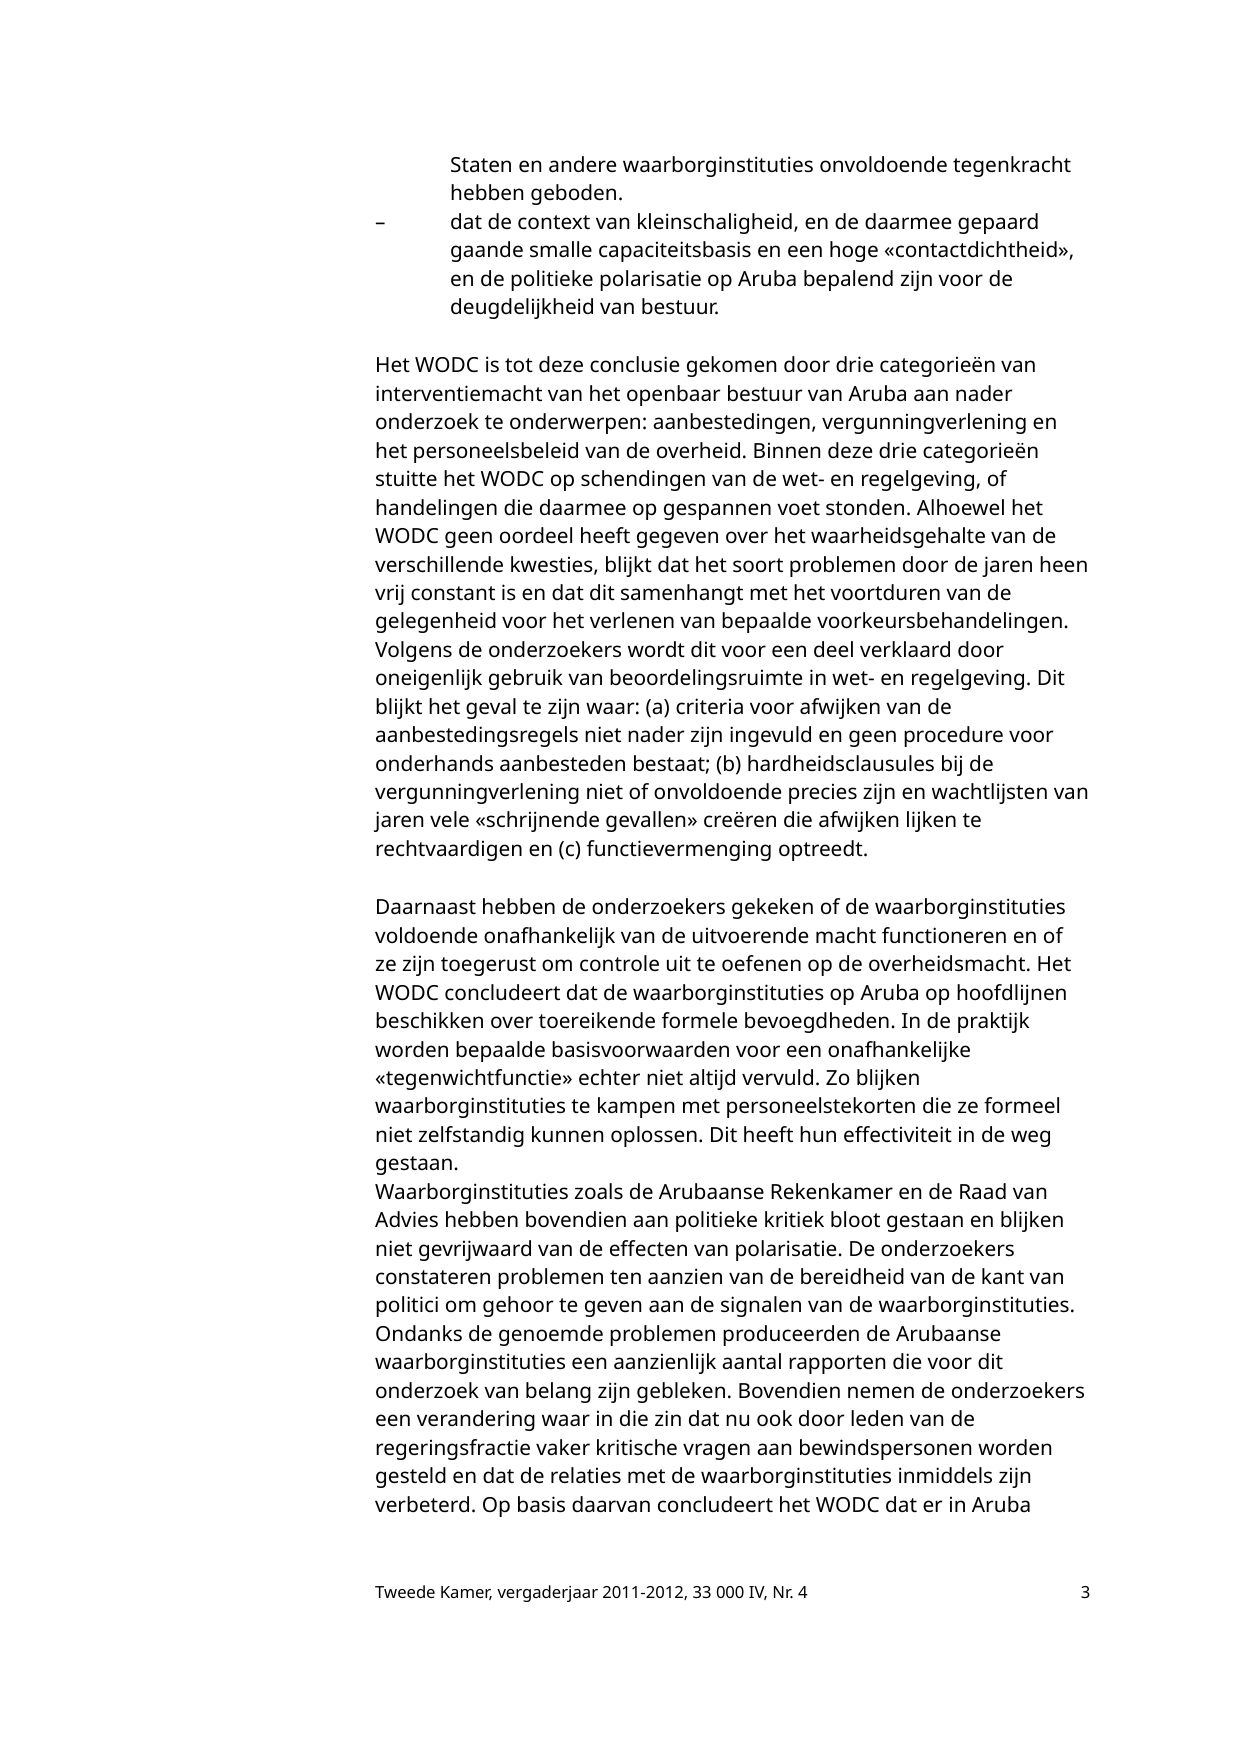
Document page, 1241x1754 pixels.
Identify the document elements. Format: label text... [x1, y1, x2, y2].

text Daarnaast hebben de onderzoekers gekeken of de waarborginstituties voldoende onafhankelijk van de uitvoerende macht functioneren en of ze zijn toegerust om controle uit te oefenen op de overheidsmacht. Het WODC concludeert dat de waarborginstituties op Aruba op hoofdlijnen beschikken over toereikende formele bevoegdheden. In de praktijk worden bepaalde basisvoorwaarden voor een onafhankelijke «tegenwichtfunctie» echter niet altijd vervuld. Zo blijken waarborginstituties te kampen met personeelstekorten die ze formeel niet zelfstandig kunnen oplossen. Dit heeft hun effectiviteit in de weg gestaan. [375, 949, 1090, 1234]
list dat sprake is van structurele kwetsbaarheden in het bestuur en de rechtshandhaving op Aruba. Deze zijn gelegen in een combinatie van interventiemacht en oneigenlijk gebruik van beoordelingsruimte van de kant van bestuurders, terwijl de Staten en andere waarborginstituties onvoldoende tegenkracht hebben geboden. [375, 150, 1090, 264]
text Het WODC is tot deze conclusie gekomen door drie categorieën van interventiemacht van het openbaar bestuur van Aruba aan nader onderzoek te onderwerpen: aanbestedingen, vergunningverlening en het personeelsbeleid van de overheid. Binnen deze drie categorieën stuitte het WODC op schendingen van de wet- en regelgeving, of handelingen die daarmee op gespannen voet stonden. Alhoewel het WODC geen oordeel heeft gegeven over het waarheidsgehalte van de verschillende kwesties, blijkt dat het soort problemen door de jaren heen vrij constant is en dat dit samenhangt met het voortduren van de gelegenheid voor het verlenen van bepaalde voorkeursbehandelingen. Volgens de onderzoekers wordt dit voor een deel verklaard door oneigenlijk gebruik van beoordelingsruimte in wet- en regelgeving. Dit blijkt het geval te zijn waar: (a) criteria voor afwijken van de aanbestedingsregels niet nader zijn ingevuld en geen procedure voor onderhands aanbesteden bestaat; (b) hardheidsclausules bij de vergunningverlening niet of onvoldoende precies zijn en wachtlijsten van jaren vele «schrijnende gevallen» creëren die afwijken lijken te rechtvaardigen en (c) functievermenging optreedt. [375, 407, 1090, 919]
list dat de context van kleinschaligheid, en de daarmee gepaard gaande smalle capaciteitsbasis en een hoge «contactdichtheid», en de politieke polarisatie op Aruba bepalend zijn voor de deugdelijkheid van bestuur. [375, 264, 1090, 377]
text Waarborginstituties zoals de Arubaanse Rekenkamer en de Raad van Advies hebben bovendien aan politieke kritiek bloot gestaan en blijken niet gevrijwaard van de effecten van polarisatie. De onderzoekers constateren problemen ten aanzien van de bereidheid van de kant van politici om gehoor te geven aan de signalen van de waarborginstituties. Ondanks de genoemde problemen produceerden de Arubaanse waarborginstituties een aanzienlijk aantal rapporten die voor dit onderzoek van belang zijn gebleken. Bovendien nemen de onderzoekers een verandering waar in die zin dat nu ook door leden van de regeringsfractie vaker kritische vragen aan bewindspersonen worden gesteld en dat de relaties met de waarborginstituties inmiddels zijn verbeterd. Op basis daarvan concludeert het WODC dat er in Aruba zonder meer controle bestaat. [375, 1234, 1090, 1518]
